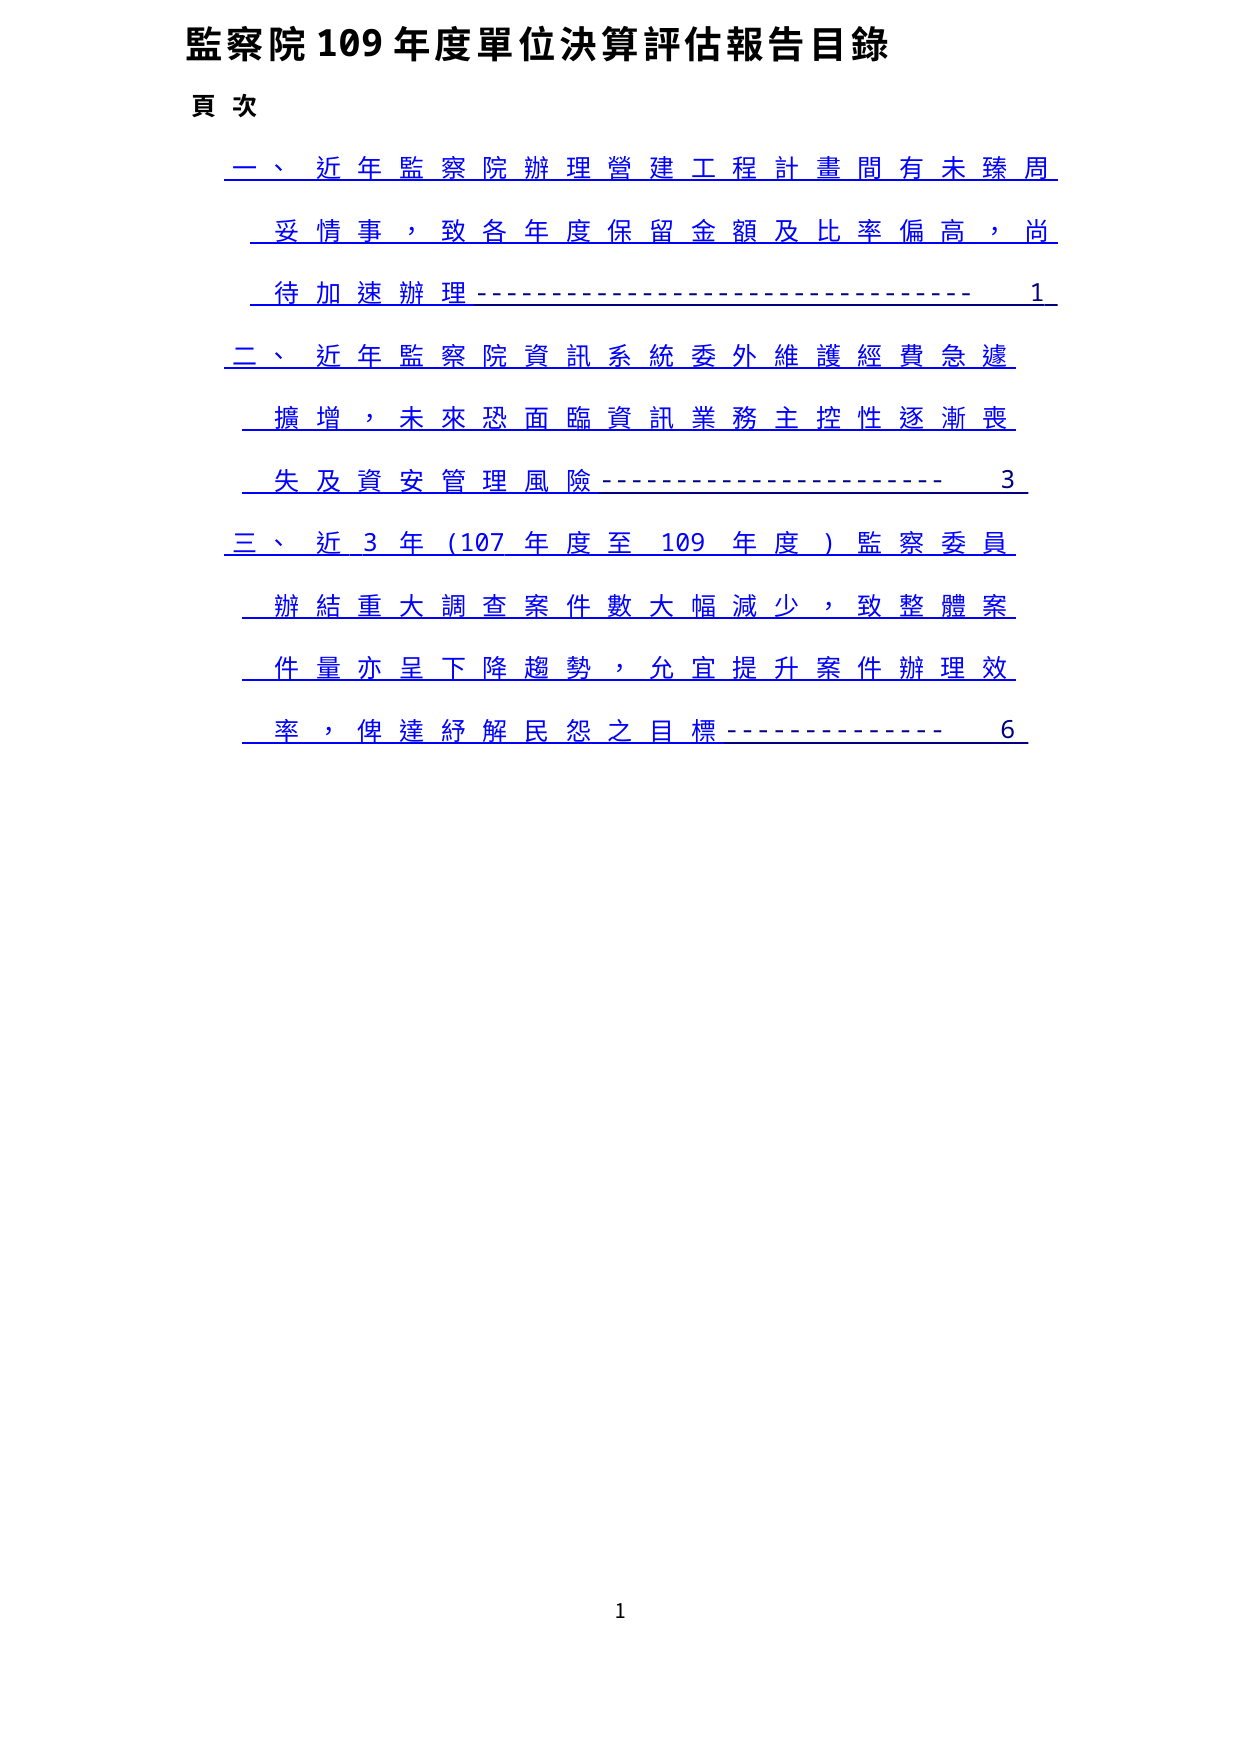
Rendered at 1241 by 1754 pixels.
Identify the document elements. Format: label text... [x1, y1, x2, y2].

text 一、近年監察院辦理營建工程計畫間有未臻周妥情事，致各年度保留金額及比率偏高，尚待加速辦理 1 [191, 125, 1058, 312]
text 監察院109年度單位決算評估報告目錄 頁次 [183, 0, 1087, 125]
text 二、近年監察院資訊系統委外維護經費急遽擴增，未來恐面臨資訊業務主控性逐漸喪失及資安管理風險 3 [191, 312, 1028, 500]
text 三、近3年(107年度至109年度)監察委員辦結重大調查案件數大幅減少，致整體案件量亦呈下降趨勢，允宜提升案件辦理效率，俾達紓解民怨之目標 6 [191, 500, 1028, 750]
